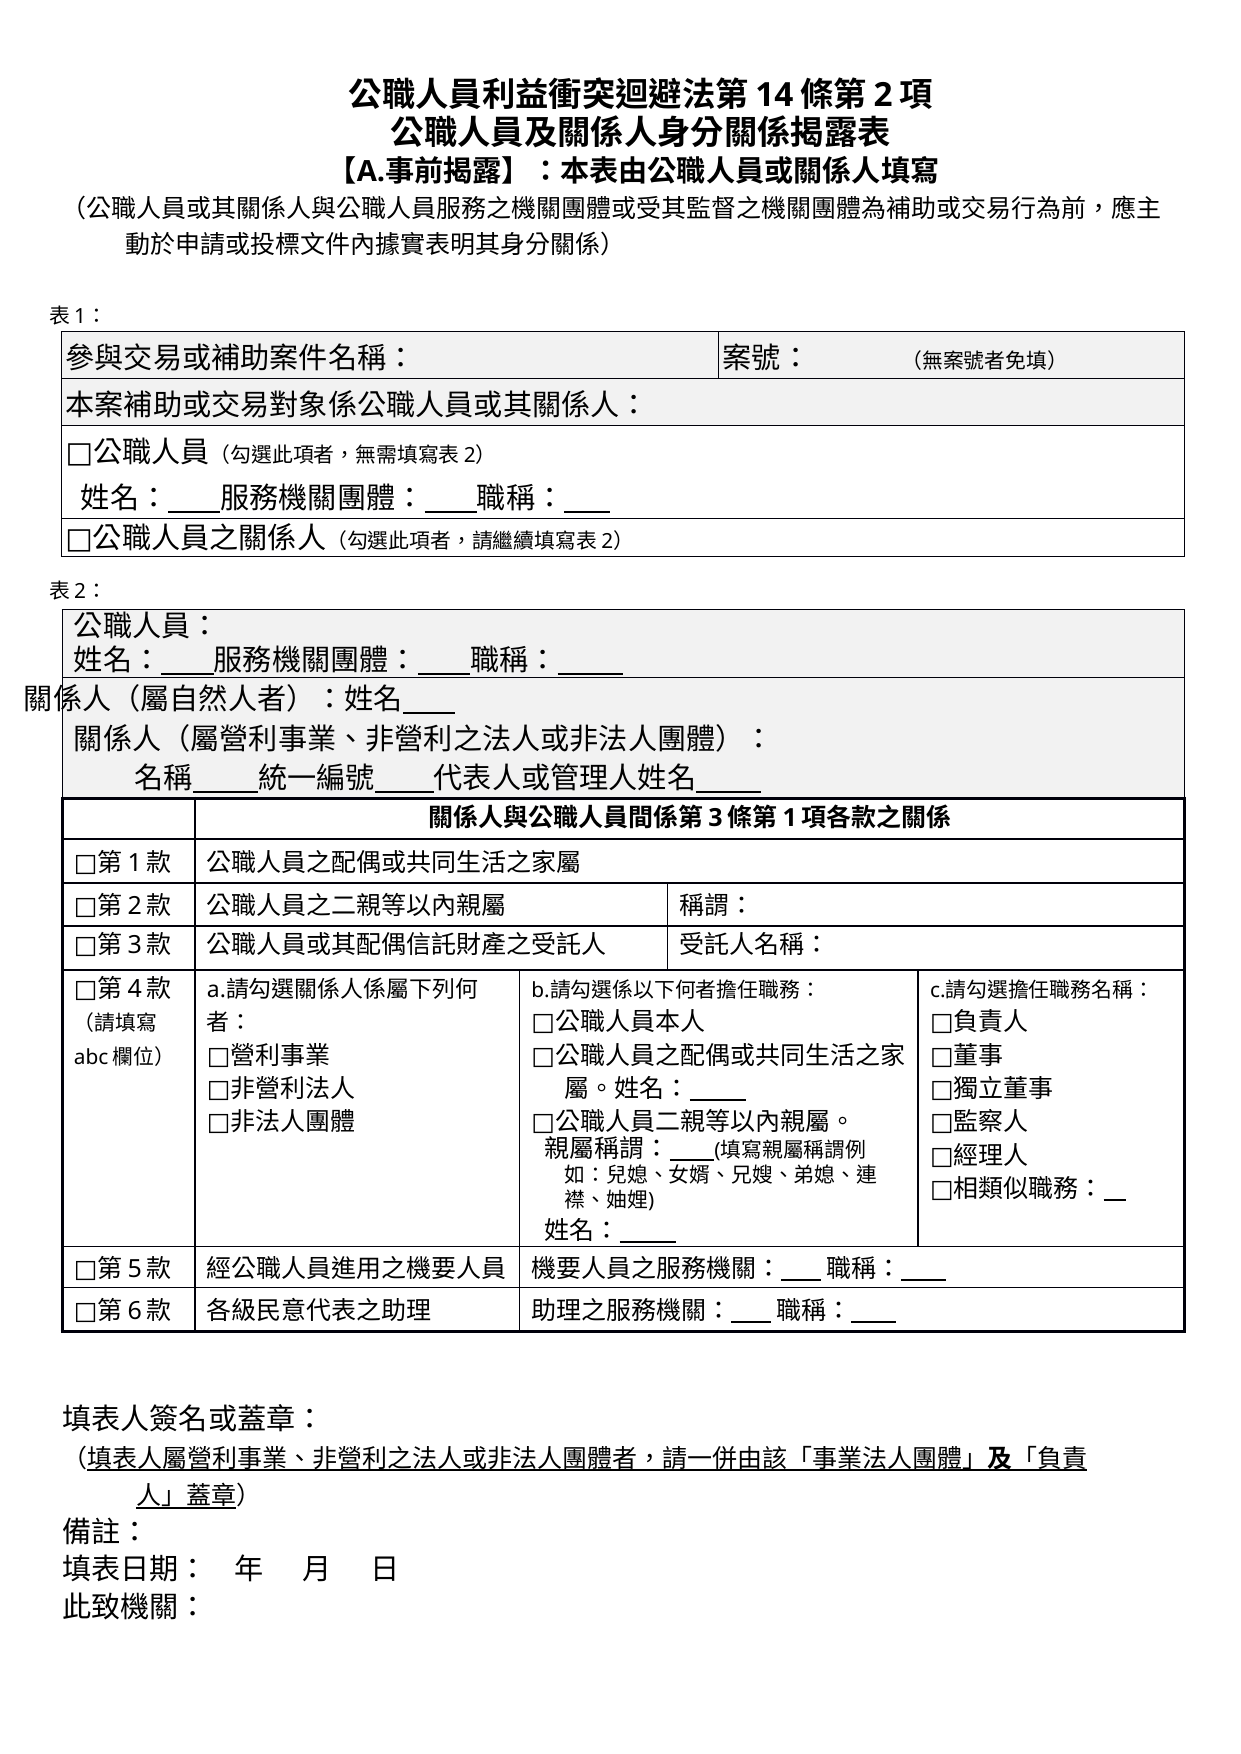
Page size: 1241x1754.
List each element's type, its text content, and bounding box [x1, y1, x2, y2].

table_cell b.請勾選係以下何者擔任職務： □公職人員本人 □公職人員之配偶或共同生活之家屬。姓名： □公職人員二親等以內親屬。 親屬稱謂： (填寫親屬稱謂例如：兒媳、女婿、兄嫂、弟媳、連襟、妯娌) 姓名： [520, 971, 917, 1246]
table_cell 關係人（屬自然人者）：姓名 關係人（屬營利事業、非營利之法人或非法人團體）： 名稱 統一編號 代表人或管理人姓名 [63, 678, 1184, 797]
text 公職人員及關係人身分關係揭露表 [33, 114, 1240, 152]
text 公職人員利益衝突迴避法第14條第2項 [33, 77, 1240, 114]
table_cell 各級民意代表之助理 [196, 1288, 519, 1330]
table_cell c.請勾選擔任職務名稱： □負責人 □董事 □獨立董事 □監察人 □經理人 □相類似職務： [919, 971, 1183, 1246]
table_cell 受託人名稱： [668, 927, 1183, 969]
table_cell □第4款 （請填寫abc欄位） [64, 971, 194, 1246]
table_cell 經公職人員進用之機要人員 [196, 1247, 519, 1287]
text 填表人簽名或蓋章： [62, 1400, 1110, 1437]
table_cell □公職人員（勾選此項者，無需填寫表2） 姓名： 服務機關團體： 職稱： [62, 426, 1184, 517]
table_header 公職人員： 姓名： 服務機關團體： 職稱： [63, 610, 1184, 677]
table_header 參與交易或補助案件名稱： [62, 332, 718, 378]
text （填表人屬營利事業、非營利之法人或非法人團體者，請一併由該「事業法人團體」及「負責人」蓋章） [62, 1437, 1110, 1512]
table_header 案號： （無案號者免填） [719, 332, 1184, 378]
text 【A.事前揭露】：本表由公職人員或關係人填寫 [33, 152, 1234, 189]
table_cell 公職人員之二親等以內親屬 [196, 884, 667, 925]
table_cell 關係人與公職人員間係第3條第1項各款之關係 [196, 800, 1183, 838]
text 此致機關： [62, 1587, 1110, 1625]
table_cell □第3款 [64, 927, 194, 969]
table_cell □第5款 [64, 1247, 194, 1287]
list （公職人員或其關係人與公職人員服務之機關團體或受其監督之機關團體為補助或交易行為前，應主動於申請或投標文件內據實表明其身分關係） [61, 189, 1184, 260]
table_cell □第2款 [64, 884, 194, 925]
text 備註： [62, 1512, 1110, 1550]
text 表1： [33, 296, 1189, 331]
table_cell a.請勾選關係人係屬下列何者： □營利事業 □非營利法人 □非法人團體 [196, 971, 519, 1246]
table_cell 助理之服務機關： 職稱： [520, 1288, 1183, 1330]
table_cell □公職人員之關係人（勾選此項者，請繼續填寫表2） [62, 519, 1184, 556]
table_cell 公職人員或其配偶信託財產之受託人 [196, 927, 667, 969]
table_cell 機要人員之服務機關： 職稱： [520, 1247, 1183, 1287]
table_cell □第6款 [64, 1288, 194, 1330]
table_cell [64, 800, 194, 838]
text 填表日期： 年 月 日 [62, 1550, 1110, 1587]
text 表2： [33, 557, 1110, 609]
table_cell 公職人員之配偶或共同生活之家屬 [196, 840, 1183, 882]
table_cell 稱謂： [668, 884, 1183, 925]
table_cell 本案補助或交易對象係公職人員或其關係人： [62, 379, 1184, 425]
table_cell □第1款 [64, 840, 194, 882]
